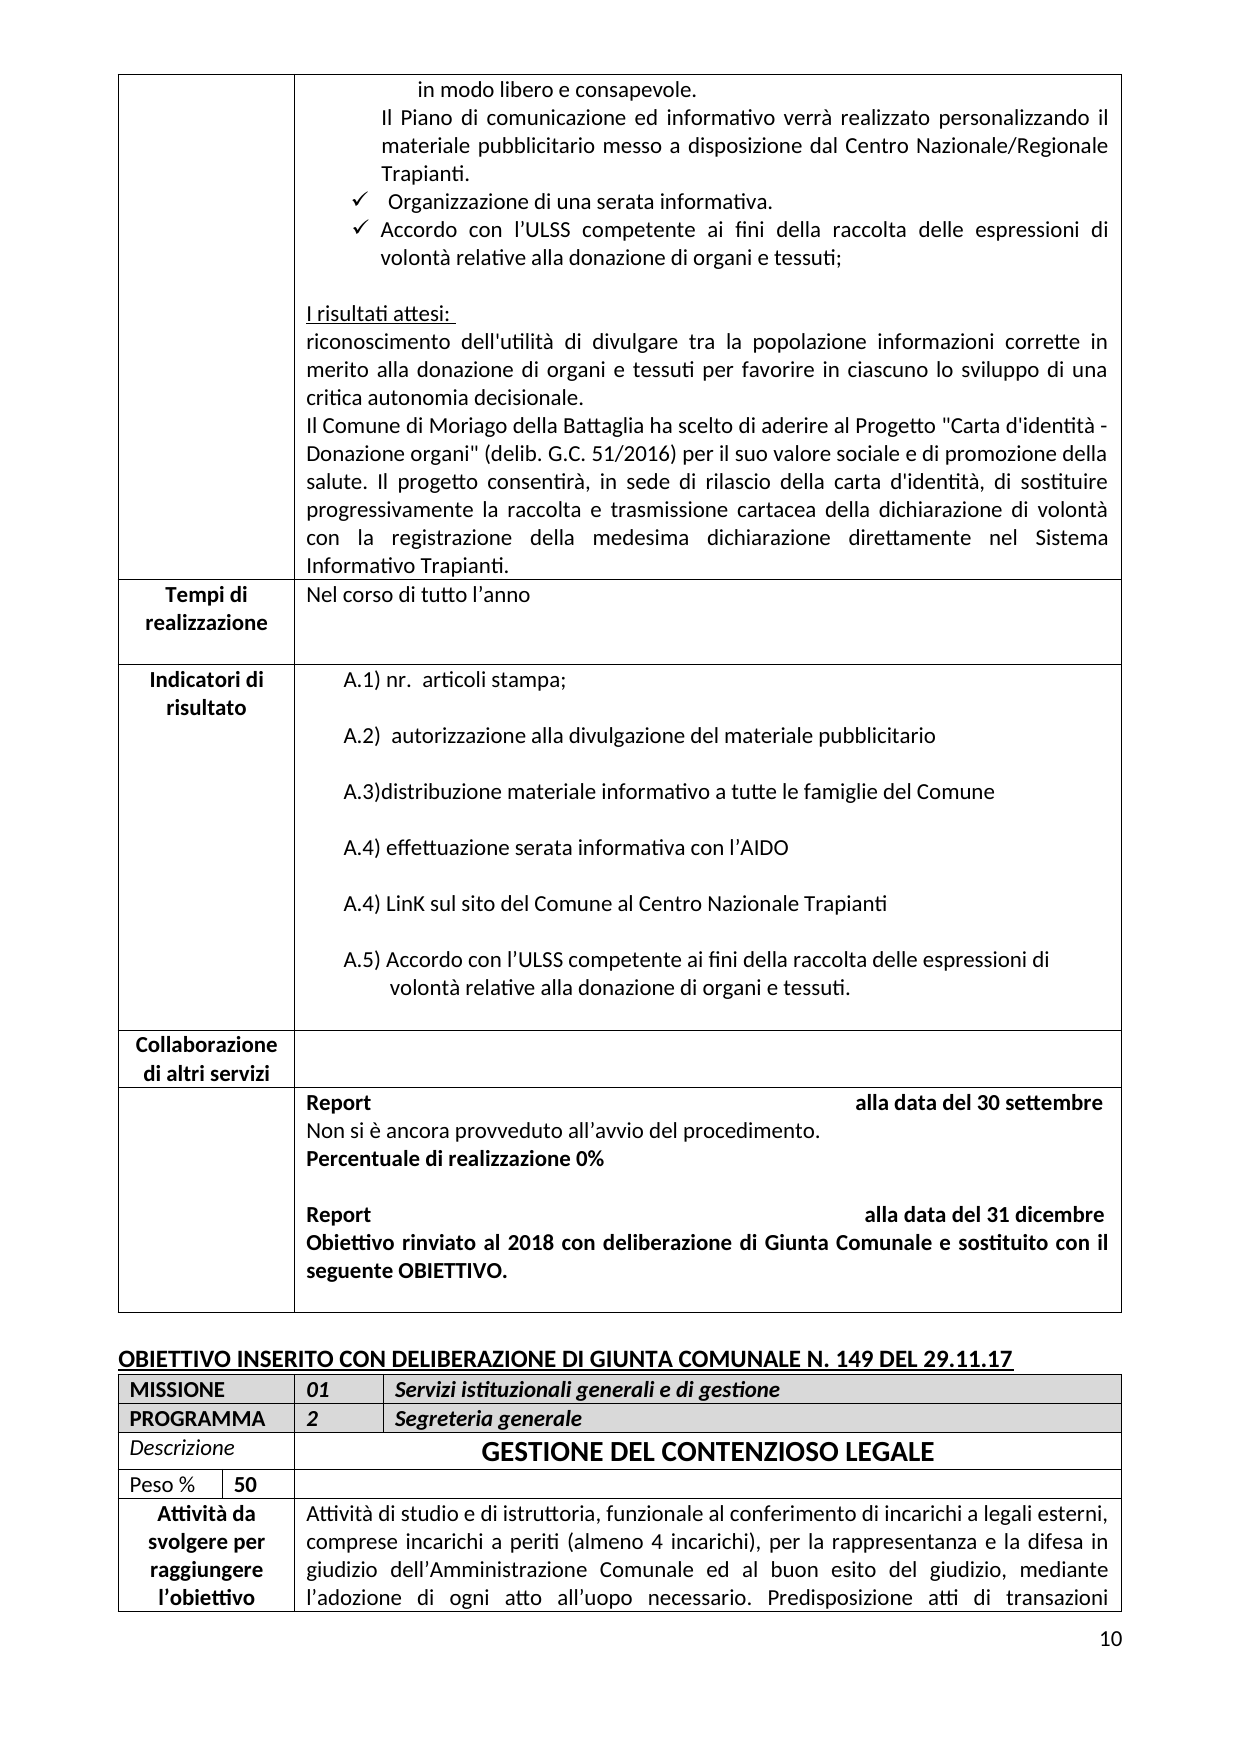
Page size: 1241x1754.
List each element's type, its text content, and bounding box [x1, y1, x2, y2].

table_cell Nel corso di tutto l’anno [295, 580, 1121, 664]
table_cell Collaborazione di altri servizi [119, 1031, 294, 1087]
table_cell A.1) nr. articoli stampa; A.2) autorizzazione alla divulgazione del materiale pubblicitario A.3)distribuzione materiale informativo a tutte le famiglie del Comune A.4) effettuazione serata informativa con l’AIDO A.4) LinK sul sito del Comune al Centro Nazionale Trapianti A.5) Accordo con l’ULSS competente ai fini della raccolta delle espressioni di volontà relative alla donazione di organi e tessuti. [295, 665, 1121, 1029]
table_cell PROGRAMMA [119, 1404, 294, 1432]
table_cell [295, 1031, 1121, 1087]
table_cell Descrizione [119, 1433, 294, 1469]
text OBIETTIVO INSERITO CON DELIBERAZIONE DI GIUNTA COMUNALE N. 149 DEL 29.11.17 [118, 1343, 1122, 1374]
table_cell 2 [295, 1404, 383, 1432]
table_cell [119, 75, 294, 579]
table_header Servizi istituzionali generali e di gestione [384, 1375, 1121, 1403]
table_cell Attività da svolgere per raggiungere l’obiettivo [119, 1499, 294, 1611]
table_cell Tempi di realizzazione [119, 580, 294, 664]
table_header 01 [295, 1375, 383, 1403]
table_cell Segreteria generale [384, 1404, 1121, 1432]
table_cell Peso % [119, 1470, 222, 1498]
table_cell GESTIONE DEL CONTENZIOSO LEGALE [295, 1433, 1121, 1469]
table_cell Indicatori di risultato [119, 665, 294, 1029]
table_cell Report alla data del 30 settembre Non si è ancora provveduto all’avvio del procedimento. Percentuale di realizzazione 0% Report alla data del 31 dicembre Obiettivo rinviato al 2018 con deliberazione di Giunta Comunale e sostituito con il seguente OBIETTIVO. [295, 1088, 1121, 1312]
table_cell in modo libero e consapevole. Il Piano di comunicazione ed informativo verrà realizzato personalizzando il materiale pubblicitario messo a disposizione dal Centro Nazionale/Regionale Trapianti. Organizzazione di una serata informativa. Accordo con l’ULSS competente ai fini della raccolta delle espressioni di volontà relative alla donazione di organi e tessuti; I risultati attesi: riconoscimento dell'utilità di divulgare tra la popolazione informazioni corrette in merito alla donazione di organi e tessuti per favorire in ciascuno lo sviluppo di una critica autonomia decisionale. Il Comune di Moriago della Battaglia ha scelto di aderire al Progetto "Carta d'identità - Donazione organi" (delib. G.C. 51/2016) per il suo valore sociale e di promozione della salute. Il progetto consentirà, in sede di rilascio della carta d'identità, di sostituire progressivamente la raccolta e trasmissione cartacea della dichiarazione di volontà con la registrazione della medesima dichiarazione direttamente nel Sistema Informativo Trapianti. [295, 75, 1121, 579]
table_cell [295, 1470, 1121, 1498]
table_cell 50 [223, 1470, 294, 1498]
table_header MISSIONE [119, 1375, 294, 1403]
table_cell Attività di studio e di istruttoria, funzionale al conferimento di incarichi a legali esterni, comprese incarichi a periti (almeno 4 incarichi), per la rappresentanza e la difesa in giudizio dell’Amministrazione Comunale ed al buon esito del giudizio, mediante l’adozione di ogni atto all’uopo necessario. Predisposizione atti di transazioni [295, 1499, 1121, 1611]
table_cell [119, 1088, 294, 1312]
